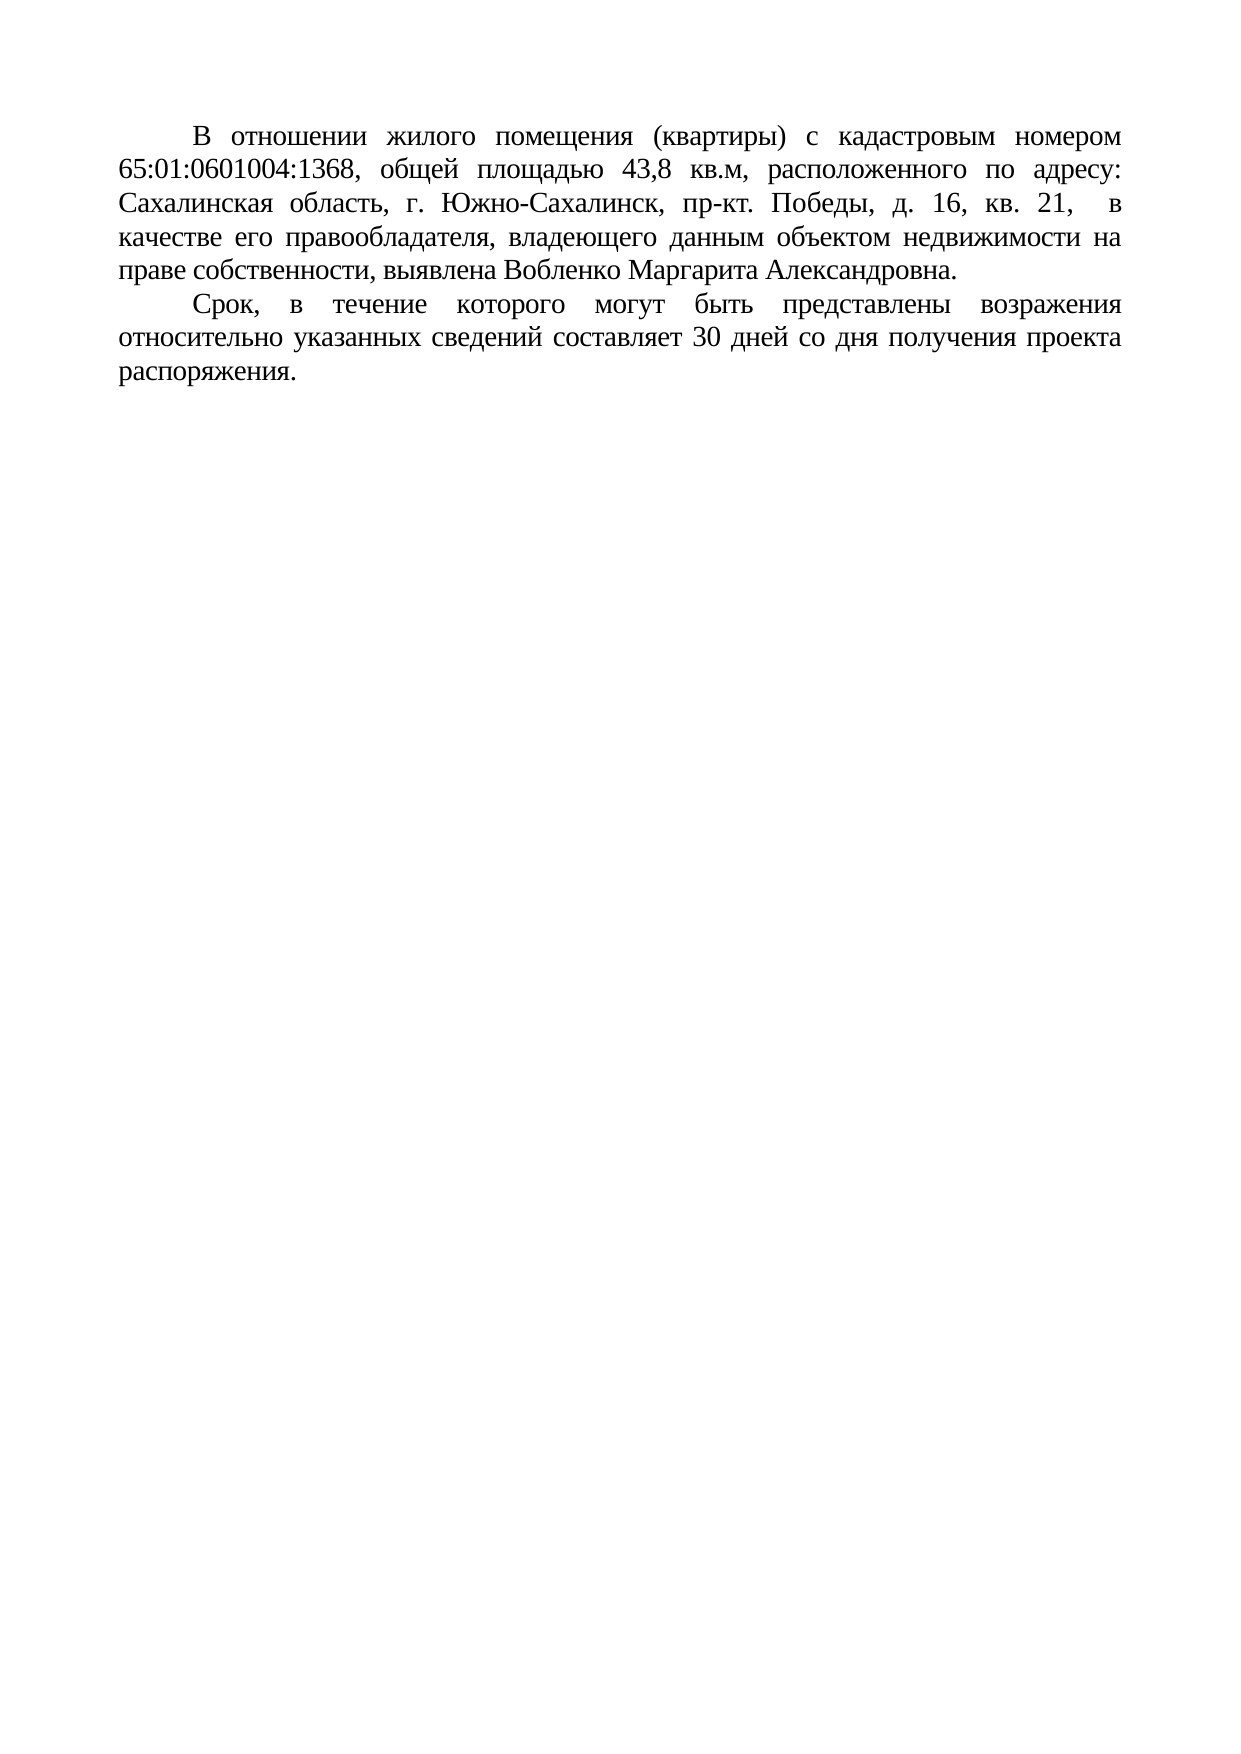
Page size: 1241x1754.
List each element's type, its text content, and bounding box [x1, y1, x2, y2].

text Срок, в течение которого могут быть представлены возражения относительно указанных сведений составляет 30 дней со дня получения проекта распоряжения. [118, 286, 1122, 386]
text В отношении жилого помещения (квартиры) с кадастровым номером 65:01:0601004:1368, общей площадью 43,8 кв.м, расположенного по адресу: Сахалинская область, г. Южно-Сахалинск, пр-кт. Победы, д. 16, кв. 21, в качестве его правообладателя, владеющего данным объектом недвижимости на праве собственности, выявлена Вобленко Маргарита Александровна. [118, 118, 1122, 286]
